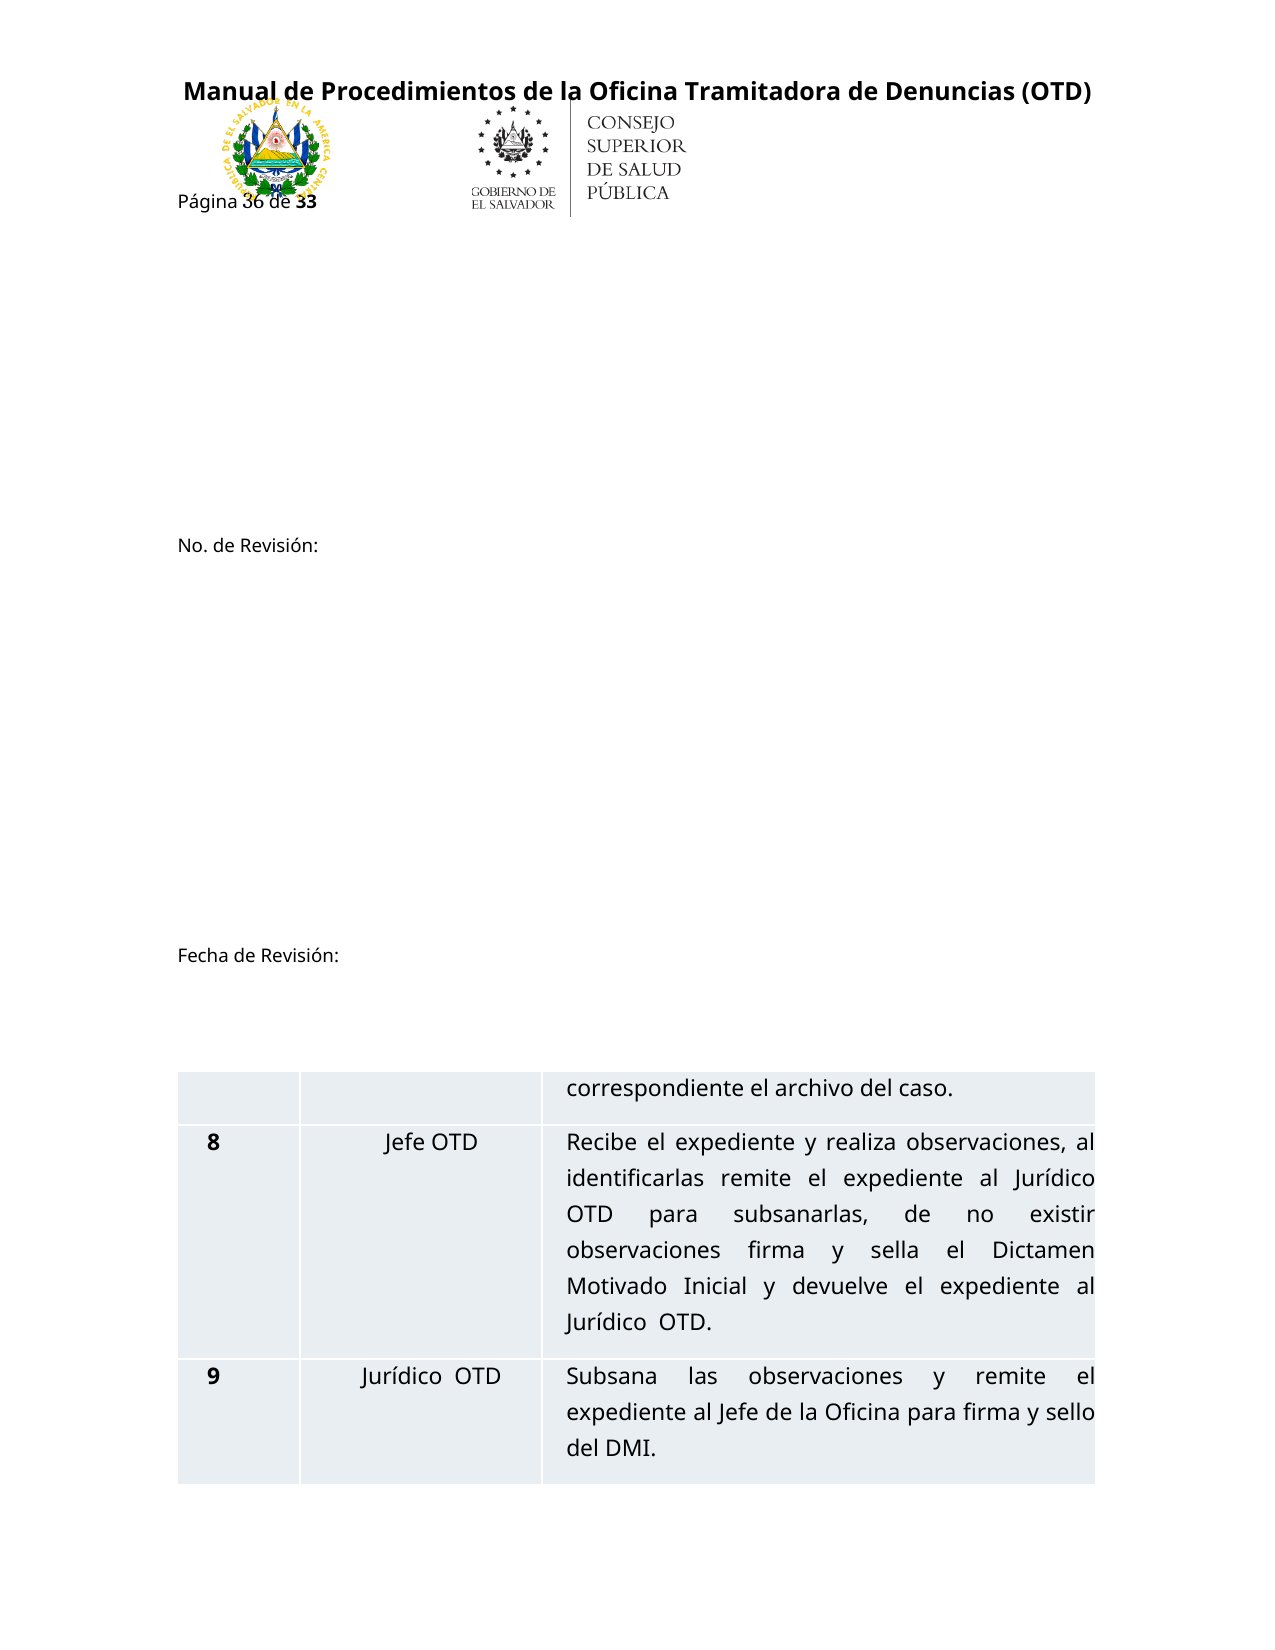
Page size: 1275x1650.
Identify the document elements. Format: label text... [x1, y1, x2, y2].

table_cell correspondiente el archivo del caso. [543, 1072, 1095, 1124]
table_cell Jefe OTD [301, 1126, 541, 1358]
table_cell [301, 1072, 541, 1124]
table_cell Jurídico OTD [301, 1360, 541, 1484]
table_cell Subsana las observaciones y remite el expediente al Jefe de la Oficina para firma y sello del DMI. [543, 1360, 1095, 1484]
table_cell 9 [178, 1360, 299, 1484]
table_cell Recibe el expediente y realiza observaciones, al identificarlas remite el expediente al Jurídico OTD para subsanarlas, de no existir observaciones firma y sella el Dictamen Motivado Inicial y devuelve el expediente al Jurídico OTD. [543, 1126, 1095, 1358]
picture [472, 97, 687, 217]
table_cell [178, 1072, 299, 1124]
picture [222, 97, 331, 201]
table_cell 8 [178, 1126, 299, 1358]
